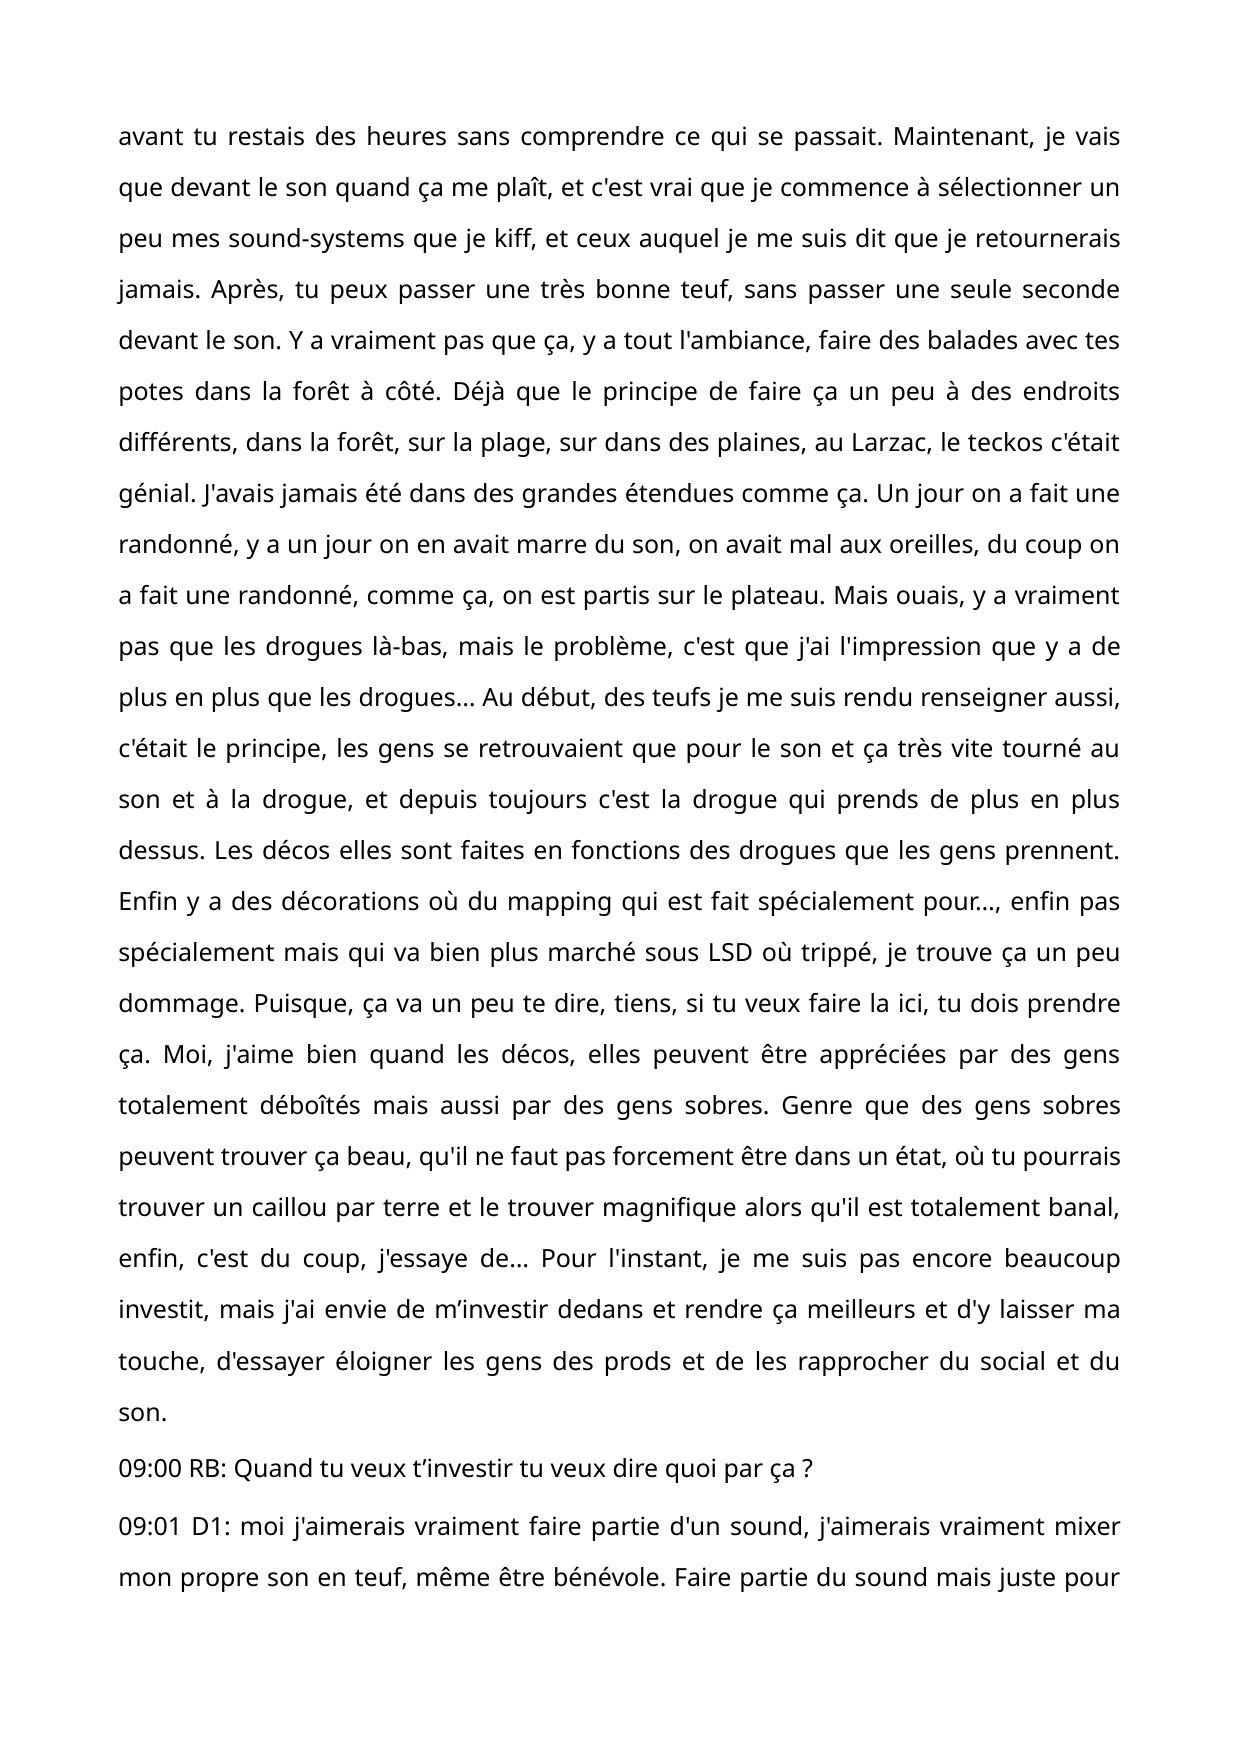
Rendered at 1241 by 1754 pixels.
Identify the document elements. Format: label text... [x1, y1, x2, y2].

text 09:01 D1: moi j'aimerais vraiment faire partie d'un sound, j'aimerais vraiment mixer mon propre son en teuf, même être bénévole. Faire partie du sound mais juste pour [118, 1508, 1122, 1593]
text avant tu restais des heures sans comprendre ce qui se passait. Maintenant, je vais que devant le son quand ça me plaît, et c'est vrai que je commence à sélectionner un peu mes sound-systems que je kiff, et ceux auquel je me suis dit que je retournerais jamais. Après, tu peux passer une très bonne teuf, sans passer une seule seconde devant le son. Y a vraiment pas que ça, y a tout l'ambiance, faire des balades avec tes potes dans la forêt à côté. Déjà que le principe de faire ça un peu à des endroits différents, dans la forêt, sur la plage, sur dans des plaines, au Larzac, le teckos c'était génial. J'avais jamais été dans des grandes étendues comme ça. Un jour on a fait une randonné, y a un jour on en avait marre du son, on avait mal aux oreilles, du coup on a fait une randonné, comme ça, on est partis sur le plateau. Mais ouais, y a vraiment pas que les drogues là-bas, mais le problème, c'est que j'ai l'impression que y a de plus en plus que les drogues… Au début, des teufs je me suis rendu renseigner aussi, c'était le principe, les gens se retrouvaient que pour le son et ça très vite tourné au son et à la drogue, et depuis toujours c'est la drogue qui prends de plus en plus dessus. Les décos elles sont faites en fonctions des drogues que les gens prennent. Enfin y a des décorations où du mapping qui est fait spécialement pour…, enfin pas spécialement mais qui va bien plus marché sous LSD où trippé, je trouve ça un peu dommage. Puisque, ça va un peu te dire, tiens, si tu veux faire la ici, tu dois prendre ça. Moi, j'aime bien quand les décos, elles peuvent être appréciées par des gens totalement déboîtés mais aussi par des gens sobres. Genre que des gens sobres peuvent trouver ça beau, qu'il ne faut pas forcement être dans un état, où tu pourrais trouver un caillou par terre et le trouver magnifique alors qu'il est totalement banal, enfin, c'est du coup, j'essaye de… Pour l'instant, je me suis pas encore beaucoup investit, mais j'ai envie de m’investir dedans et rendre ça meilleurs et d'y laisser ma touche, d'essayer éloigner les gens des prods et de les rapprocher du social et du son. [118, 118, 1122, 1428]
text 09:00 RB: Quand tu veux t’investir tu veux dire quoi par ça ? [118, 1451, 1122, 1485]
